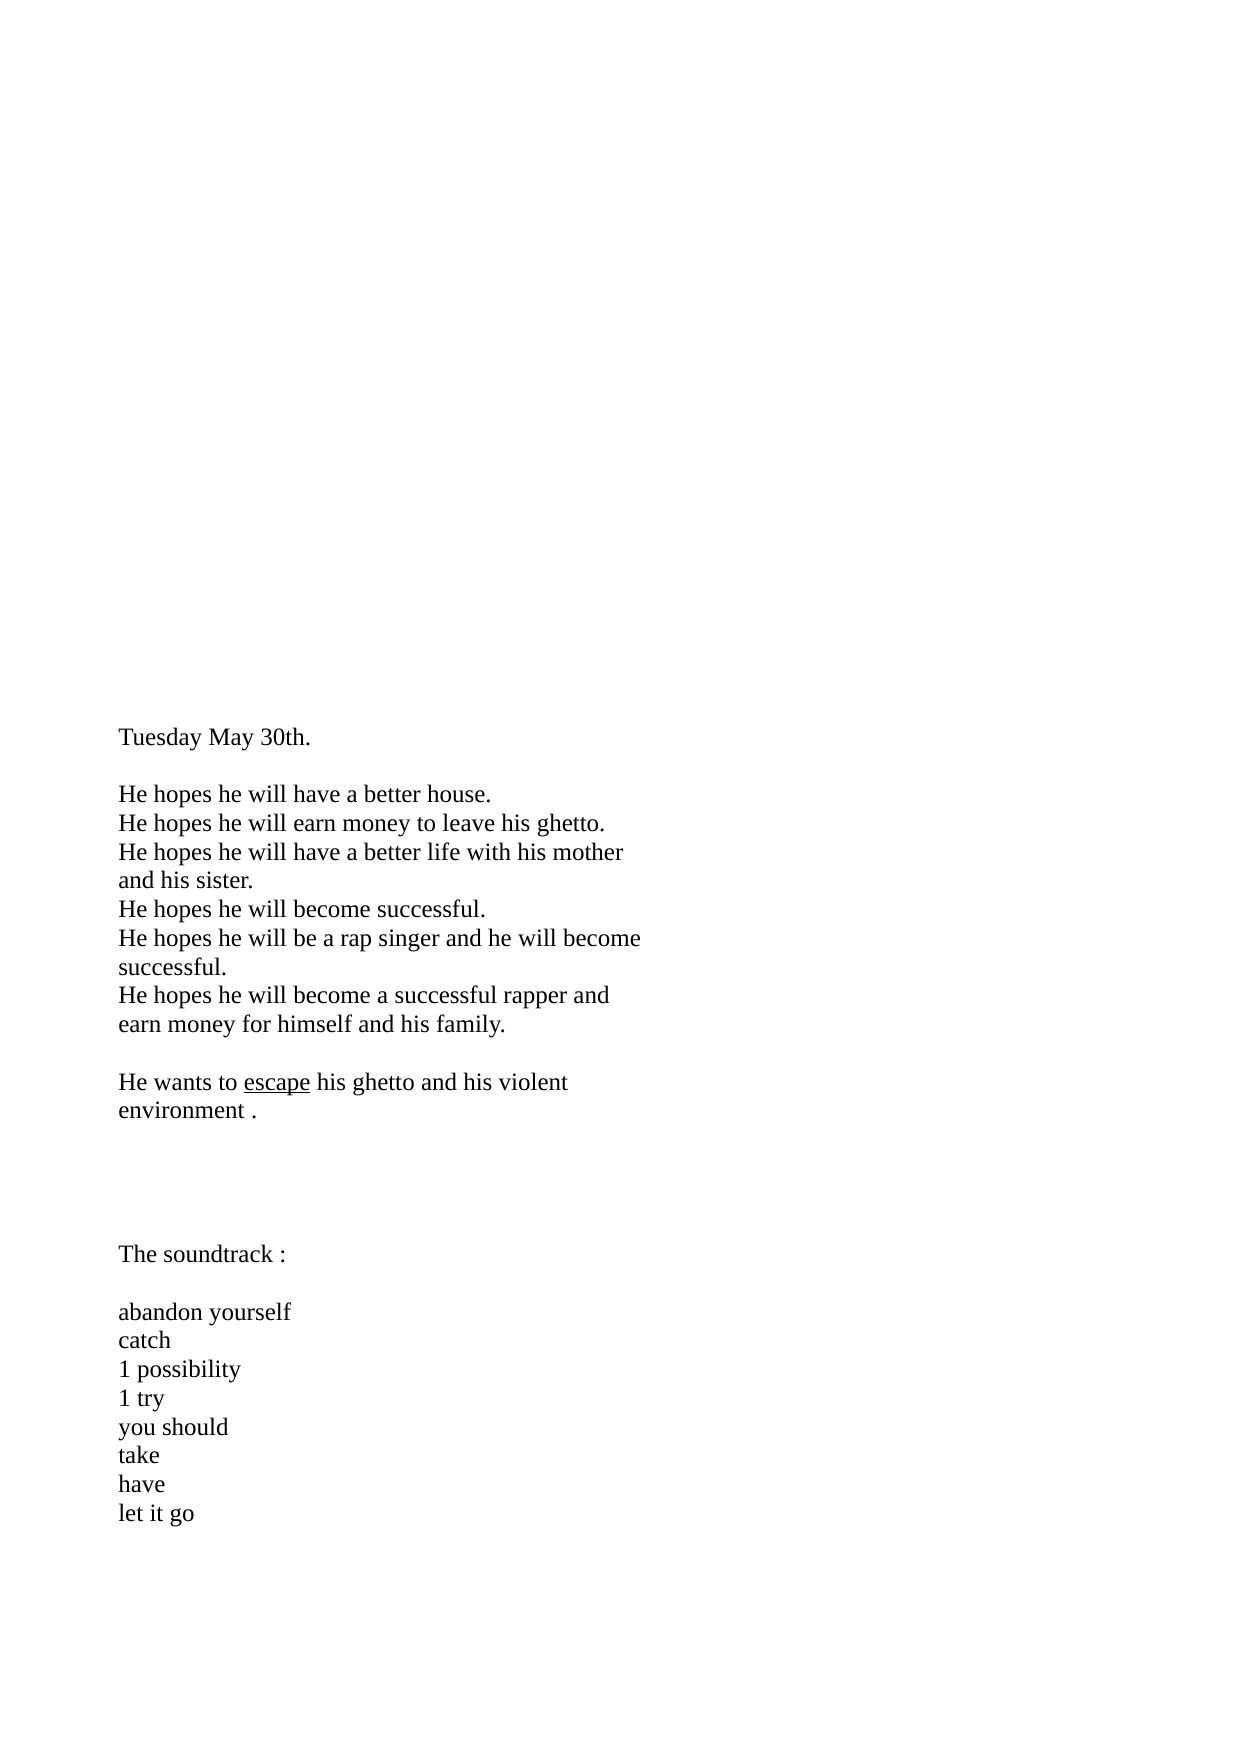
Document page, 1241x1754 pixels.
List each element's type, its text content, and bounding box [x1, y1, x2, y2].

text abandon yourself [118, 1297, 1122, 1326]
text The soundtrack : [118, 1239, 1122, 1268]
text catch [118, 1326, 1122, 1354]
text earn money for himself and his family. [118, 1009, 1122, 1038]
text 1 try [118, 1383, 1122, 1412]
text and his sister. [118, 866, 1122, 894]
text have [118, 1469, 1122, 1498]
text 1 possibility [118, 1354, 1122, 1383]
text let it go [118, 1498, 1122, 1527]
text He hopes he will become successful. [118, 894, 1122, 923]
text He hopes he will earn money to leave his ghetto. [118, 808, 1122, 837]
text He hopes he will become a successful rapper and [118, 981, 1122, 1009]
text He hopes he will have a better house. [118, 779, 1122, 808]
text successful. [118, 952, 1122, 981]
text take [118, 1441, 1122, 1469]
text He hopes he will be a rap singer and he will become [118, 923, 1122, 952]
text environment . [118, 1096, 1122, 1124]
text He wants to escape his ghetto and his violent [118, 1067, 1122, 1096]
text you should [118, 1412, 1122, 1441]
text Tuesday May 30th. [118, 722, 1122, 751]
text He hopes he will have a better life with his mother [118, 837, 1122, 866]
